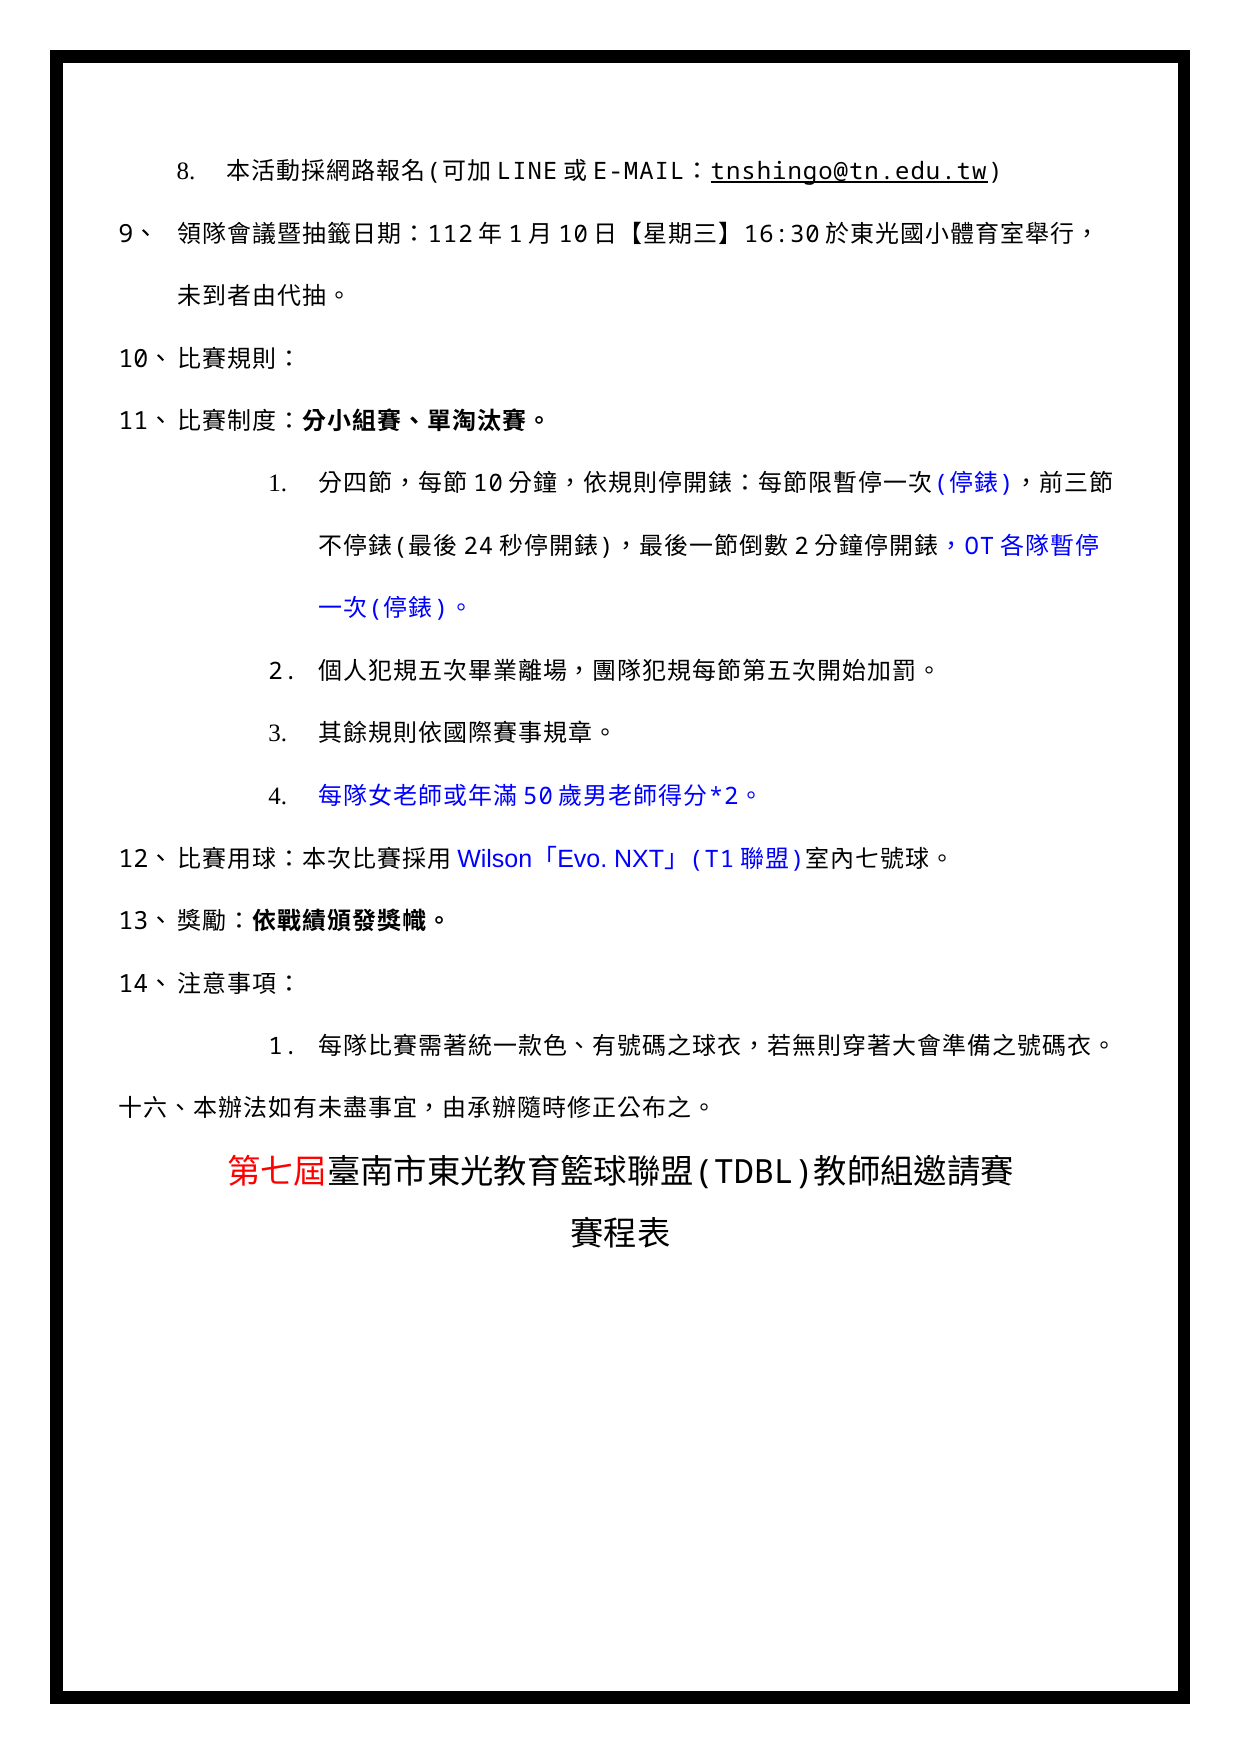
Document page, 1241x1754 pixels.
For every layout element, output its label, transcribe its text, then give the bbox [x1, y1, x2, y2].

list 分四節，每節10分鐘，依規則停開錶：每節限暫停一次(停錶)，前三節不停錶(最後24秒停開錶)，最後一節倒數2分鐘停開錶，OT各隊暫停一次(停錶)。 [268, 439, 1122, 627]
list 比賽制度：分小組賽、單淘汰賽。 [118, 377, 1122, 439]
list 本活動採網路報名(可加LINE或E-MAIL：tnshingo@tn.edu.tw) [176, 127, 1122, 189]
text 十六、本辦法如有未盡事宜，由承辦隨時修正公布之。 [118, 1064, 1122, 1127]
list 比賽用球：本次比賽採用Wilson「Evo. NXT」(T1聯盟)室內七號球。 [118, 814, 1122, 877]
text 第七屆臺南市東光教育籃球聯盟(TDBL)教師組邀請賽 [118, 1127, 1122, 1189]
list 每隊女老師或年滿50歲男老師得分*2。 [268, 752, 1122, 814]
list 每隊比賽需著統一款色、有號碼之球衣，若無則穿著大會準備之號碼衣。 [268, 1002, 1122, 1064]
text 賽程表 [118, 1189, 1122, 1252]
list 個人犯規五次畢業離場，團隊犯規每節第五次開始加罰。 [268, 627, 1122, 689]
list 獎勵：依戰績頒發獎幟。 [118, 877, 1122, 939]
list 注意事項： [118, 939, 1122, 1002]
list 領隊會議暨抽籤日期：112年1月10日【星期三】16:30於東光國小體育室舉行，未到者由代抽。 [118, 189, 1122, 314]
list 其餘規則依國際賽事規章。 [268, 689, 1122, 752]
list 比賽規則： [118, 314, 1122, 377]
